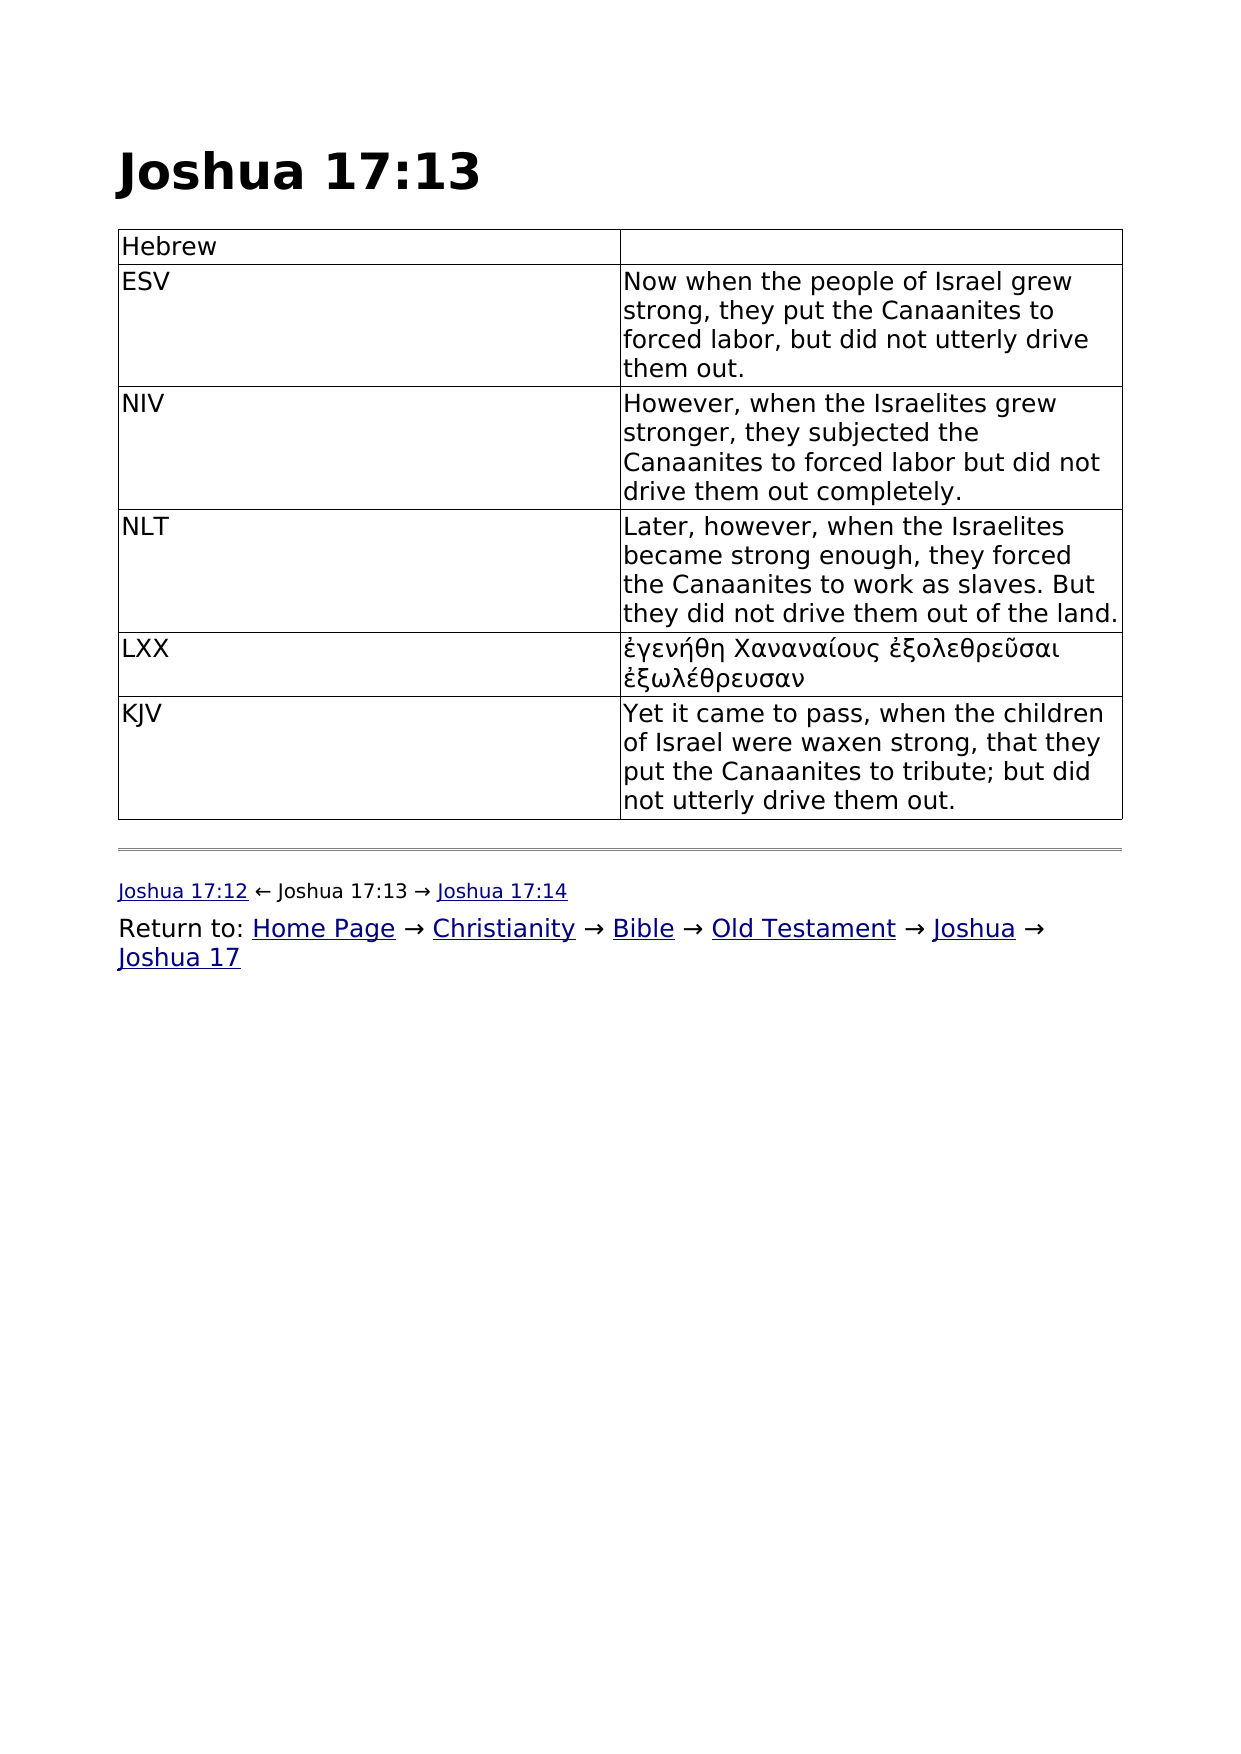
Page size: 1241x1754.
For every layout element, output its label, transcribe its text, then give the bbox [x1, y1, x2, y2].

table_cell Later, however, when the Israelites became strong enough, they forced the Canaanites to work as slaves. But they did not drive them out of the land. [621, 510, 1122, 632]
table_cell NLT [119, 510, 620, 632]
text Joshua 17:12 ← Joshua 17:13 → Joshua 17:14 [118, 880, 1122, 914]
table_header Hebrew [119, 230, 620, 264]
table_cell ESV [119, 265, 620, 386]
table_cell KJV [119, 697, 620, 818]
text Return to: Home Page → Christianity → Bible → Old Testament → Joshua → Joshua 17 [118, 914, 1122, 972]
table_cell LXX [119, 633, 620, 696]
table_cell NIV [119, 387, 620, 509]
table_header [621, 230, 1122, 264]
table_cell However, when the Israelites grew stronger, they subjected the Canaanites to forced labor but did not drive them out completely. [621, 387, 1122, 509]
subtitle Joshua 17:13 [118, 143, 1122, 201]
table_cell Yet it came to pass, when the children of Israel were waxen strong, that they put the Canaanites to tribute; but did not utterly drive them out. [621, 697, 1122, 818]
table_cell Now when the people of Israel grew strong, they put the Canaanites to forced labor, but did not utterly drive them out. [621, 265, 1122, 386]
table_cell ἐγενήθη Χαναναίους ἐξολεθρεῦσαι ἐξωλέθρευσαν [621, 633, 1122, 696]
